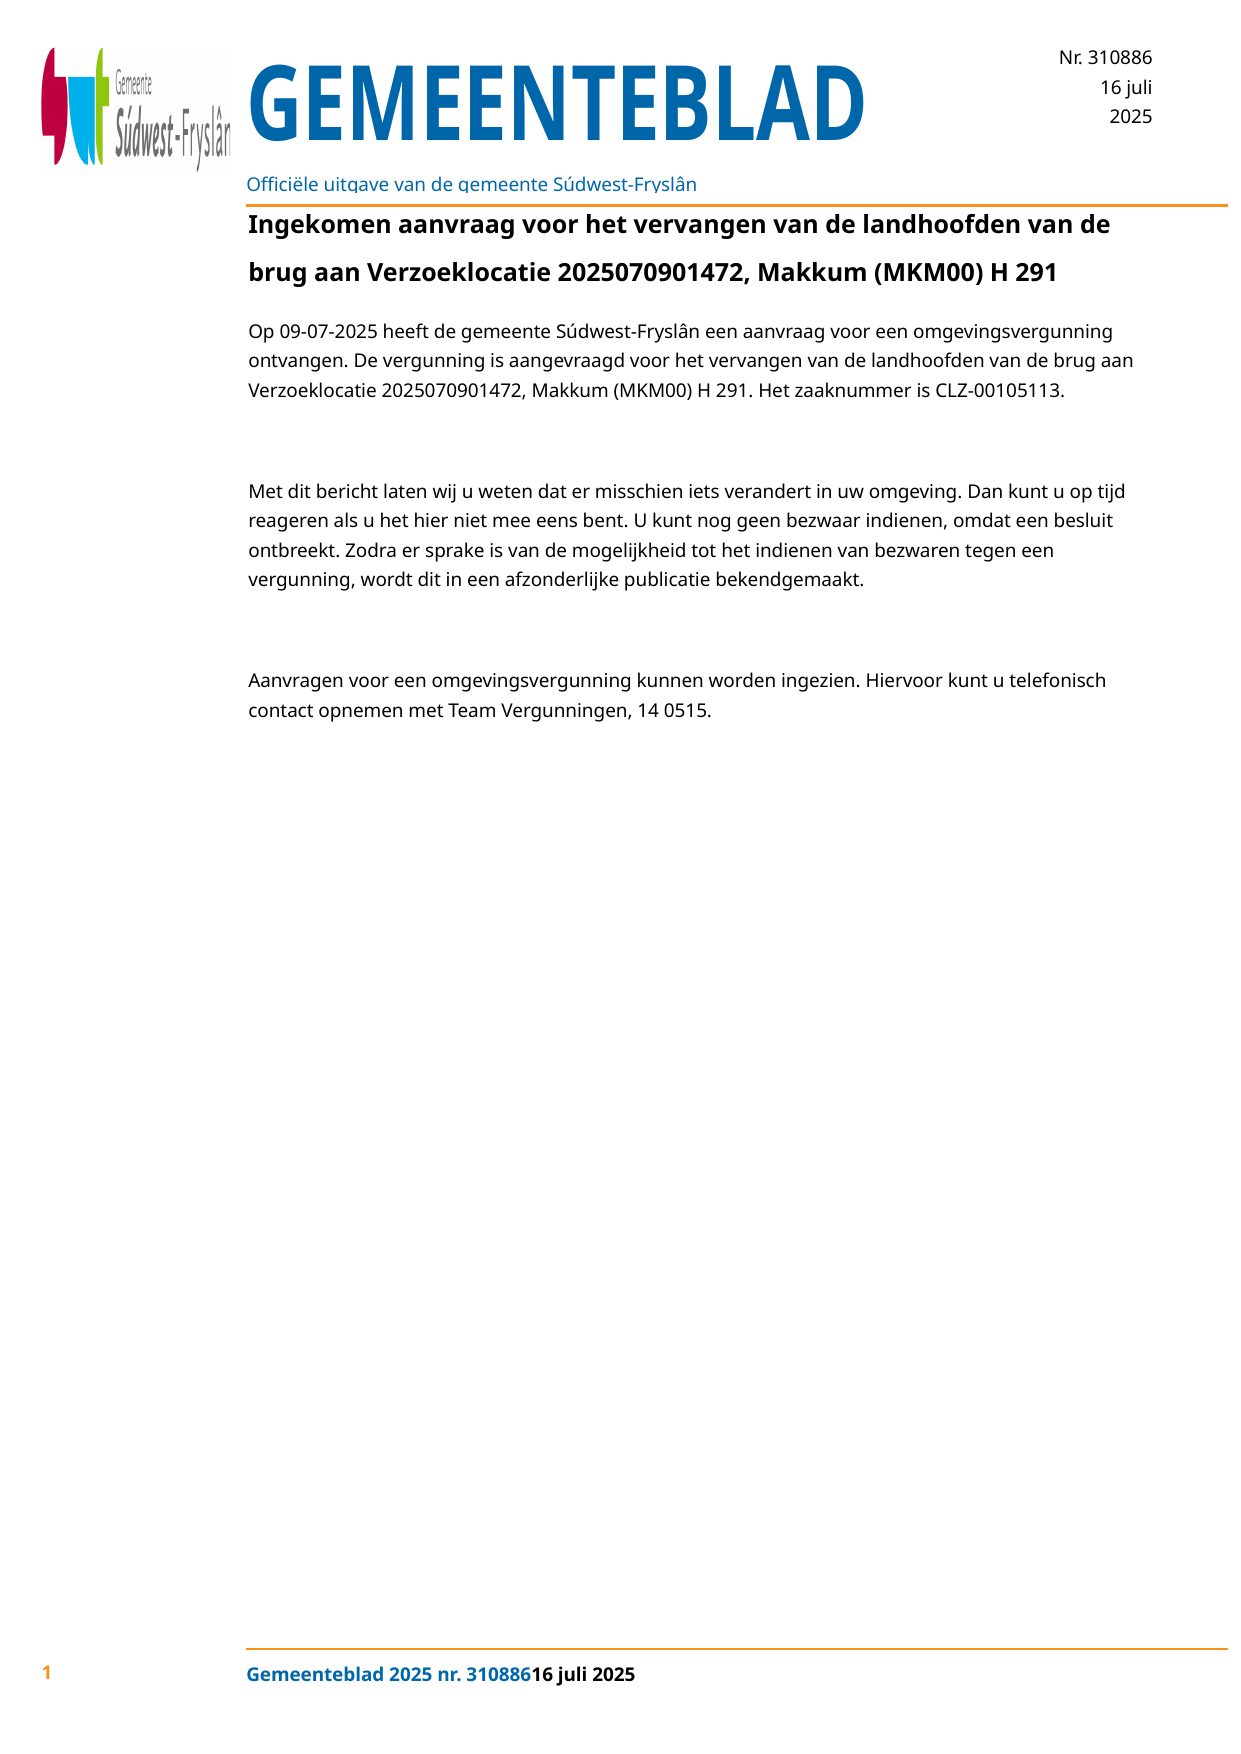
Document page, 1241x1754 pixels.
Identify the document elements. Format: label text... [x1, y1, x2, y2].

picture [41, 47, 231, 172]
text Aanvragen voor een omgevingsvergunning kunnen worden ingezien. Hiervoor kunt u telefonisch contact opnemen met Team Vergunningen, 14 0515. [248, 667, 1152, 723]
text Op 09-07-2025 heeft de gemeente Súdwest-Fryslân een aanvraag voor een omgevingsvergunning ontvangen. De vergunning is aangevraagd voor het vervangen van de landhoofden van de brug aan Verzoeklocatie 2025070901472, Makkum (MKM00) H 291. Het zaaknummer is CLZ-00105113. [248, 318, 1152, 403]
text Met dit bericht laten wij u weten dat er misschien iets verandert in uw omgeving. Dan kunt u op tijd reageren als u het hier niet mee eens bent. U kunt nog geen bezwaar indienen, omdat een besluit ontbreekt. Zodra er sprake is van de mogelijkheid tot het indienen van bezwaren tegen een vergunning, wordt dit in een afzonderlijke publicatie bekendgemaakt. [248, 478, 1152, 592]
text Ingekomen aanvraag voor het vervangen van de landhoofden van de brug aan Verzoeklocatie 2025070901472, Makkum (MKM00) H 291 [248, 207, 1152, 288]
